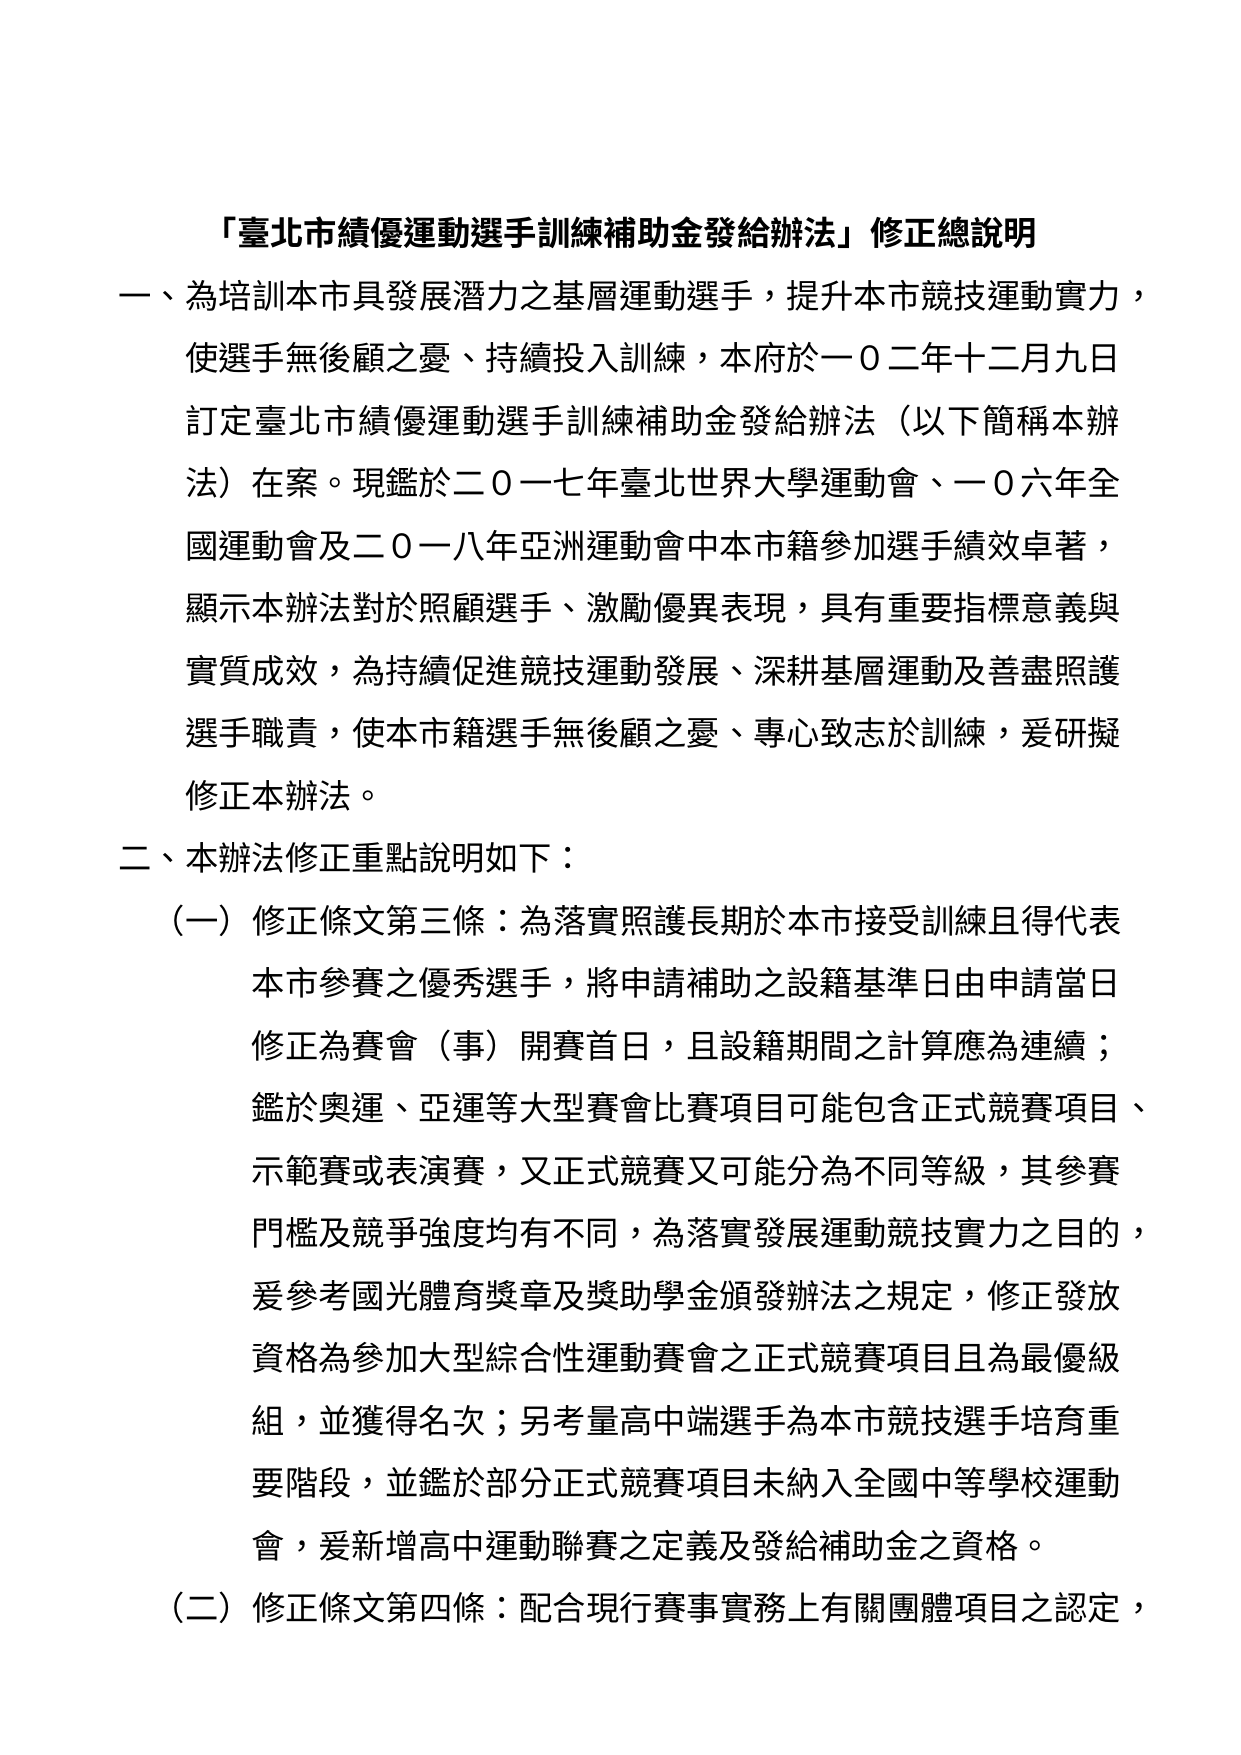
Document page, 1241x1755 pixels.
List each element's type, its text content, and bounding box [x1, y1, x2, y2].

text 「臺北市績優運動選手訓練補助金發給辦法」修正總說明 [118, 189, 1122, 252]
text 一、為培訓本市具發展潛力之基層運動選手，提升本市競技運動實力，使選手無後顧之憂、持續投入訓練，本府於一０二年十二月九日訂定臺北市績優運動選手訓練補助金發給辦法（以下簡稱本辦法）在案。現鑑於二０一七年臺北世界大學運動會、一０六年全國運動會及二０一八年亞洲運動會中本市籍參加選手績效卓著，顯示本辦法對於照顧選手、激勵優異表現，具有重要指標意義與實質成效，為持續促進競技運動發展、深耕基層運動及善盡照護選手職責，使本市籍選手無後顧之憂、專心致志於訓練，爰研擬修正本辦法。 [118, 252, 1122, 814]
text （二）修正條文第四條：配合現行賽事實務上有關團體項目之認定，修正有關團體項目之認定標準；另將第一項第一款第二目及第一項第二款第二目有關團體項目核發人數之規定，合併移列為新增第三項。 [118, 1564, 1122, 1627]
text 二、本辦法修正重點說明如下： [118, 814, 1122, 877]
text （一）修正條文第三條：為落實照護長期於本市接受訓練且得代表本市參賽之優秀選手，將申請補助之設籍基準日由申請當日修正為賽會（事）開賽首日，且設籍期間之計算應為連續；鑑於奧運、亞運等大型賽會比賽項目可能包含正式競賽項目、示範賽或表演賽，又正式競賽又可能分為不同等級，其參賽門檻及競爭強度均有不同，為落實發展運動競技實力之目的，爰參考國光體育獎章及獎助學金頒發辦法之規定，修正發放資格為參加大型綜合性運動賽會之正式競賽項目且為最優級組，並獲得名次；另考量高中端選手為本市競技選手培育重要階段，並鑑於部分正式競賽項目未納入全國中等學校運動會，爰新增高中運動聯賽之定義及發給補助金之資格。 [118, 877, 1122, 1564]
